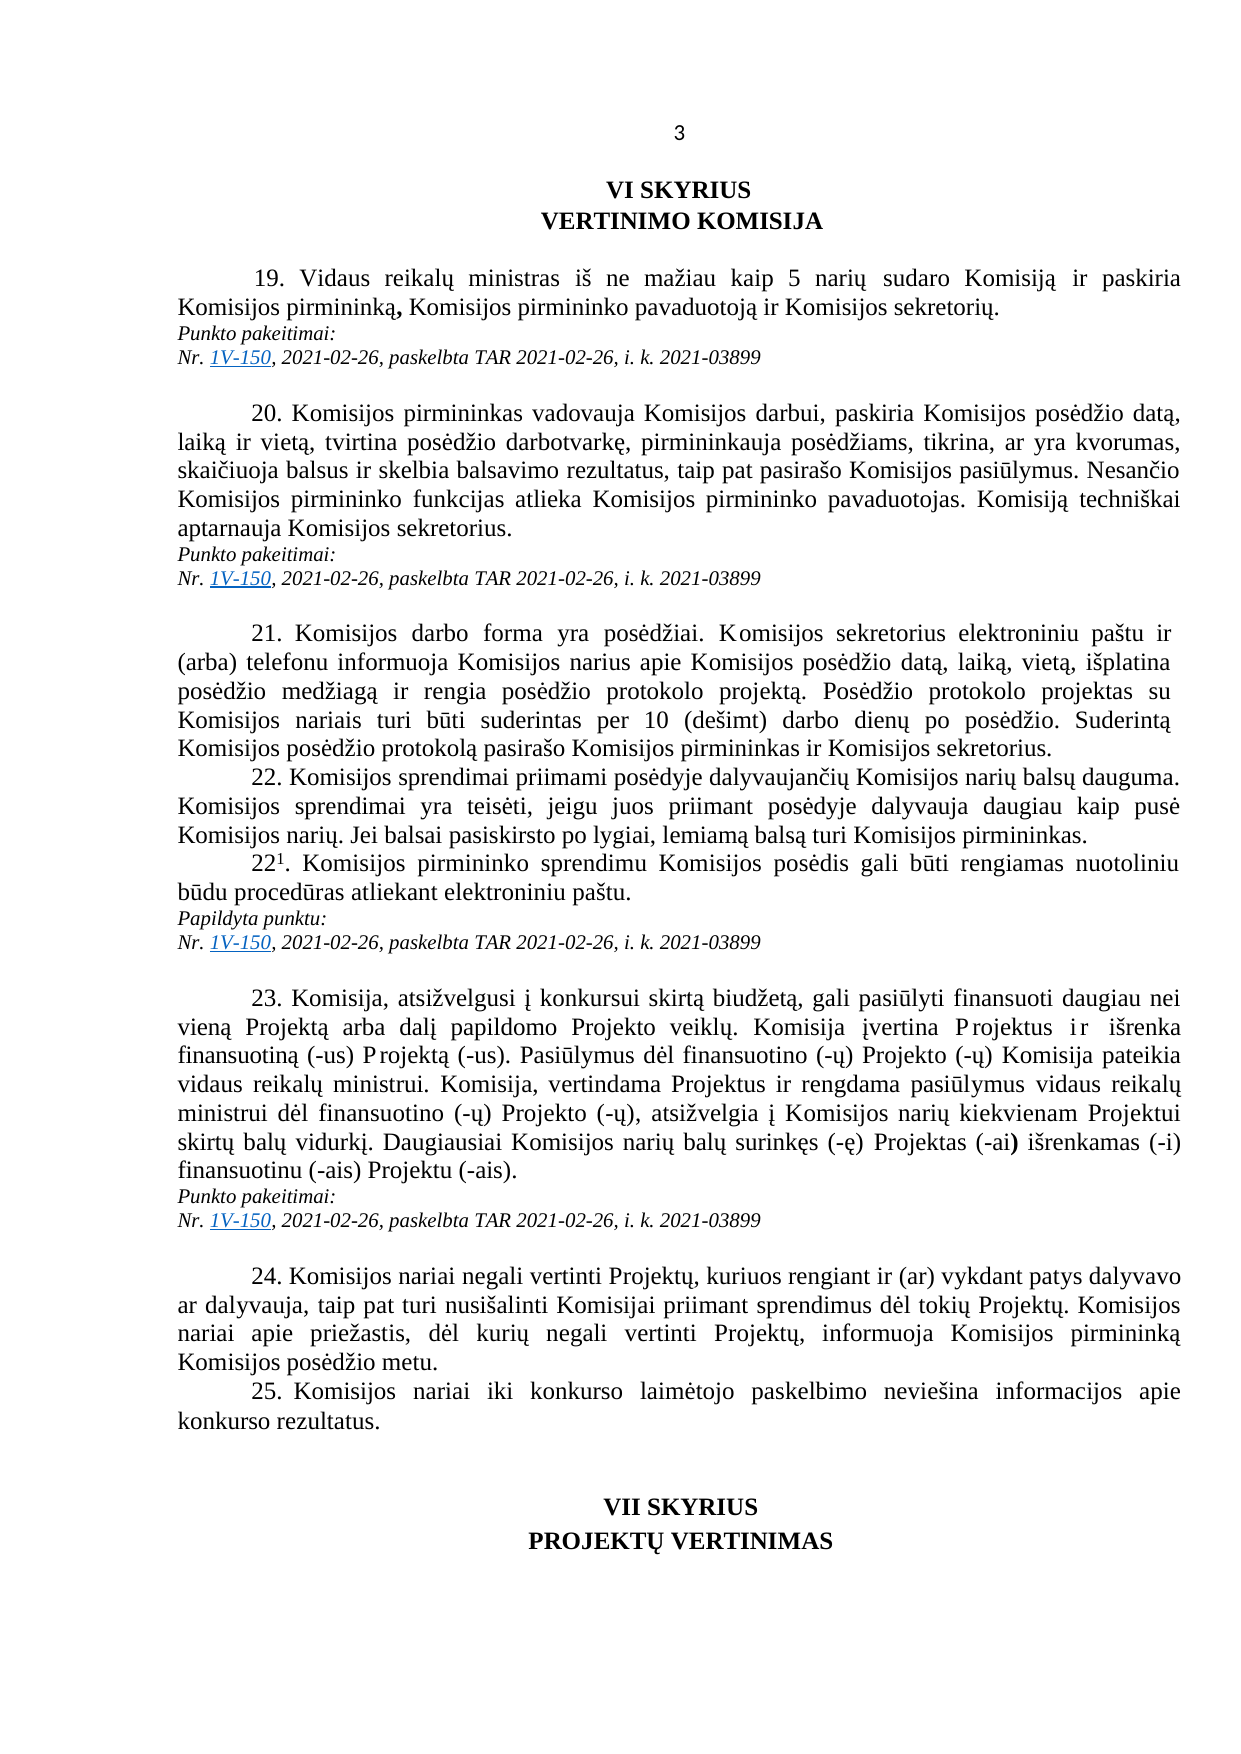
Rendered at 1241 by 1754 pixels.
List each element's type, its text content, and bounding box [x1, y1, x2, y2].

text Punkto pakeitimai: [177, 321, 1181, 345]
text 24. Komisijos nariai negali vertinti Projektų, kuriuos rengiant ir (ar) vykdant patys dalyvavo ar dalyvauja, taip pat turi nusišalinti Komisijai priimant sprendimus dėl tokių Projektų. Komisijos nariai apie priežastis, dėl kurių negali vertinti Projektų, informuoja Komisijos pirmininką Komisijos posėdžio metu. [177, 1261, 1181, 1376]
text 25. Komisijos nariai iki konkurso laimėtojo paskelbimo neviešina informacijos apie konkurso rezultatus. [177, 1376, 1181, 1435]
text Nr. 1V-150, 2021-02-26, paskelbta TAR 2021-02-26, i. k. 2021-03899 [177, 930, 1181, 954]
text 19. Vidaus reikalų ministras iš ne mažiau kaip 5 narių sudaro Komisiją ir paskiria Komisijos pirmininką, Komisijos pirmininko pavaduotoją ir Komisijos sekretorių. [177, 263, 1181, 321]
text 22. Komisijos sprendimai priimami posėdyje dalyvaujančių Komisijos narių balsų dauguma. Komisijos sprendimai yra teisėti, jeigu juos priimant posėdyje dalyvauja daugiau kaip pusė Komisijos narių. Jei balsai pasiskirsto po lygiai, lemiamą balsą turi Komisijos pirmininkas. [177, 762, 1181, 848]
text 23. Komisija, atsižvelgusi į konkursui skirtą biudžetą, gali pasiūlyti finansuoti daugiau nei vieną Projektą arba dalį papildomo Projekto veiklų. Komisija įvertina Projektus ir išrenka finansuotiną (-us) Projektą (-us). Pasiūlymus dėl finansuotino (-ų) Projekto (-ų) Komisija pateikia vidaus reikalų ministrui. Komisija, vertindama Projektus ir rengdama pasiūlymus vidaus reikalų ministrui dėl finansuotino (-ų) Projekto (-ų), atsižvelgia į Komisijos narių kiekvienam Projektui skirtų balų vidurkį. Daugiausiai Komisijos narių balų surinkęs (-ę) Projektas (-ai) išrenkamas (-i) finansuotinu (-ais) Projektu (-ais). [177, 983, 1181, 1184]
text VII SKYRIUS [177, 1492, 1184, 1521]
text VI SKYRIUS [177, 175, 1186, 204]
text 221. Komisijos pirmininko sprendimu Komisijos posėdis gali būti rengiamas nuotoliniu būdu procedūras atliekant elektroniniu paštu. [177, 848, 1181, 906]
text Punkto pakeitimai: [177, 1184, 1181, 1208]
text Punkto pakeitimai: [177, 542, 1181, 566]
text VERTINIMO KOMISIJA [177, 206, 1186, 235]
text 21. Komisijos darbo forma yra posėdžiai. Komisijos sekretorius elektroniniu paštu ir (arba) telefonu informuoja Komisijos narius apie Komisijos posėdžio datą, laiką, vietą, išplatina posėdžio medžiagą ir rengia posėdžio protokolo projektą. Posėdžio protokolo projektas su Komisijos nariais turi būti suderintas per 10 (dešimt) darbo dienų po posėdžio. Suderintą Komisijos posėdžio protokolą pasirašo Komisijos pirmininkas ir Komisijos sekretorius. [177, 618, 1172, 762]
text Nr. 1V-150, 2021-02-26, paskelbta TAR 2021-02-26, i. k. 2021-03899 [177, 566, 1181, 590]
text Nr. 1V-150, 2021-02-26, paskelbta TAR 2021-02-26, i. k. 2021-03899 [177, 1208, 1181, 1232]
text 20. Komisijos pirmininkas vadovauja Komisijos darbui, paskiria Komisijos posėdžio datą, laiką ir vietą, tvirtina posėdžio darbotvarkę, pirmininkauja posėdžiams, tikrina, ar yra kvorumas, skaičiuoja balsus ir skelbia balsavimo rezultatus, taip pat pasirašo Komisijos pasiūlymus. Nesančio Komisijos pirmininko funkcijas atlieka Komisijos pirmininko pavaduotojas. Komisiją techniškai aptarnauja Komisijos sekretorius. [177, 398, 1181, 542]
text PROJEKTŲ VERTINIMAS [177, 1526, 1184, 1554]
text Papildyta punktu: [177, 906, 1181, 930]
text Nr. 1V-150, 2021-02-26, paskelbta TAR 2021-02-26, i. k. 2021-03899 [177, 345, 1181, 369]
